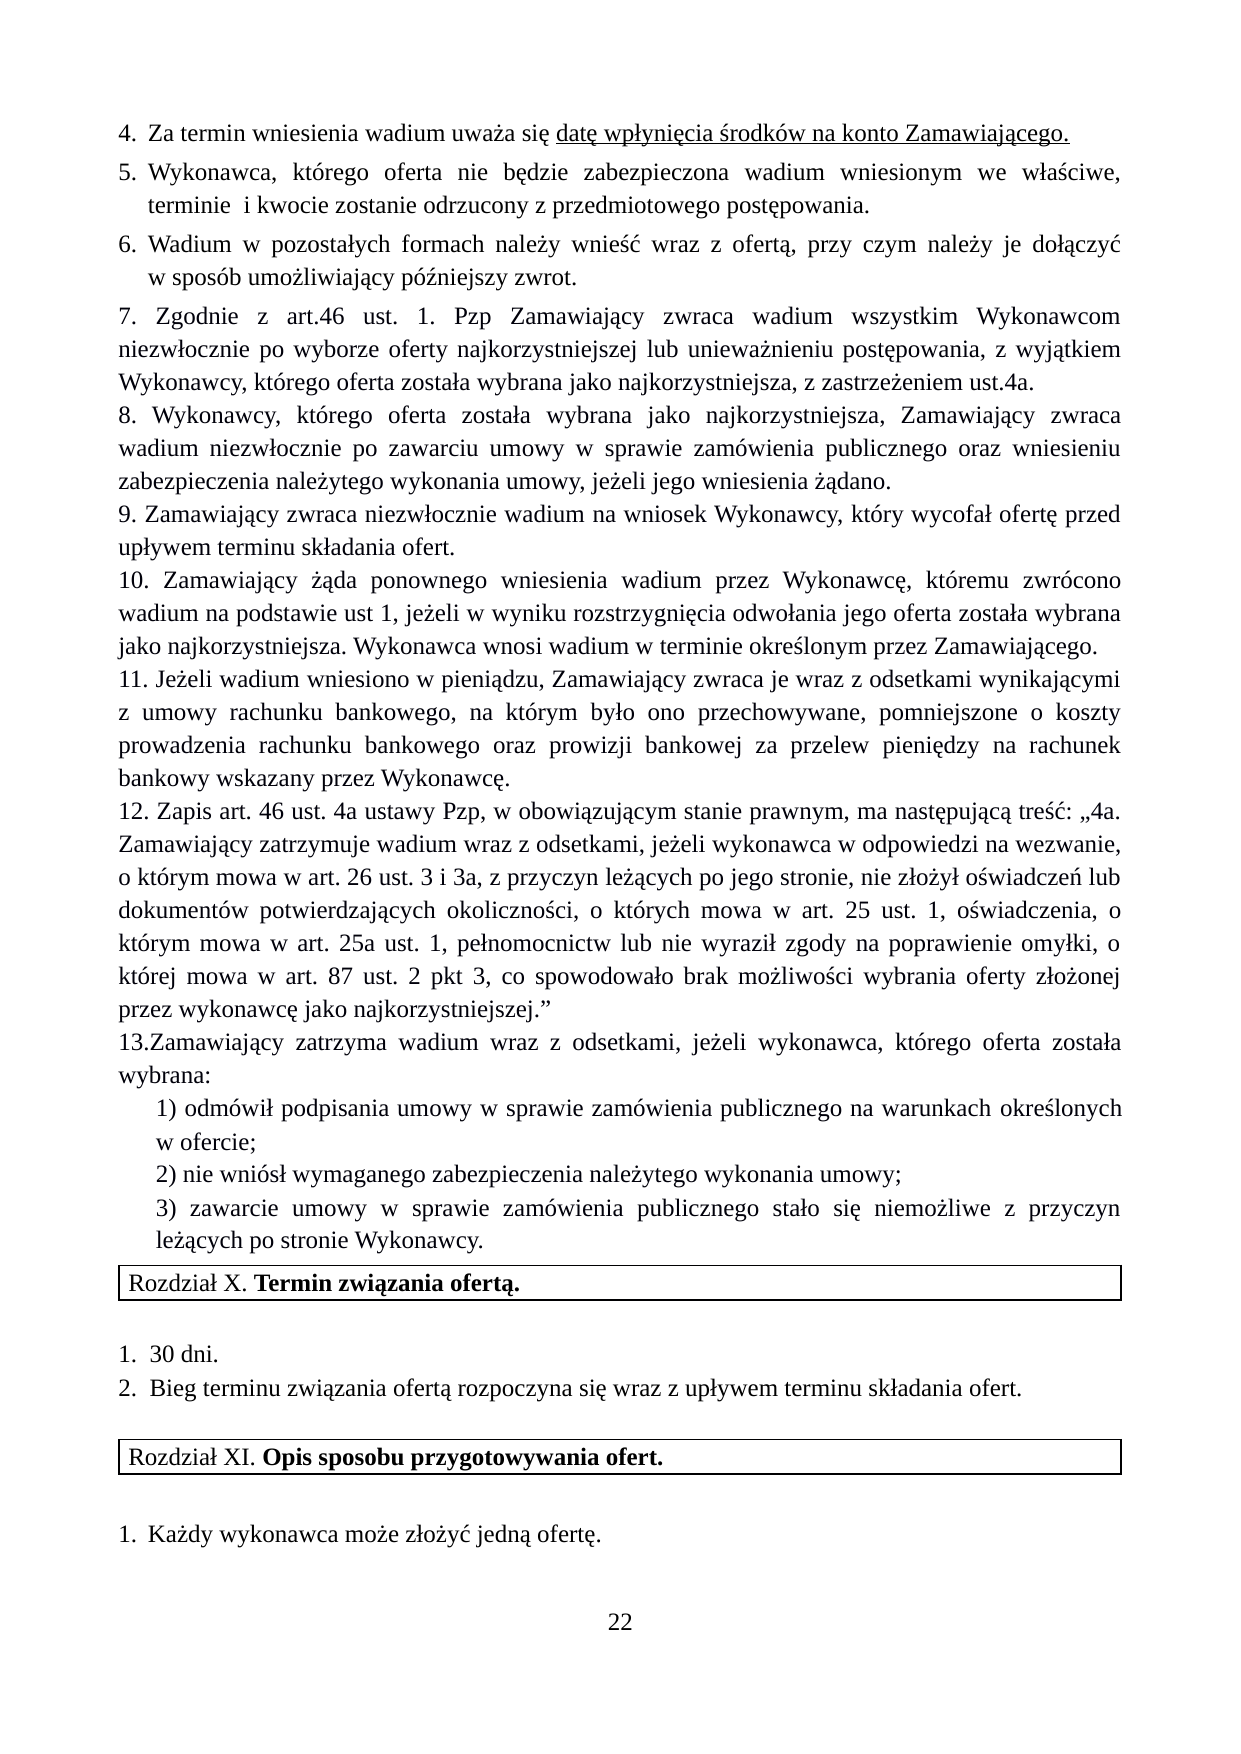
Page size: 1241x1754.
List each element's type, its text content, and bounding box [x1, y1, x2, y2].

list 2. Bieg terminu związania ofertą rozpoczyna się wraz z upływem terminu składania ofert. [118, 1373, 1122, 1401]
text 8. Wykonawcy, którego oferta została wybrana jako najkorzystniejsza, Zamawiający zwraca wadium niezwłocznie po zawarciu umowy w sprawie zamówienia publicznego oraz wniesieniu zabezpieczenia należytego wykonania umowy, jeżeli jego wniesienia żądano. [118, 400, 1122, 495]
text 13.Zamawiający zatrzyma wadium wraz z odsetkami, jeżeli wykonawca, którego oferta została wybrana: [118, 1027, 1122, 1089]
list Wykonawca, którego oferta nie będzie zabezpieczona wadium wniesionym we właściwe, terminie i kwocie zostanie odrzucony z przedmiotowego postępowania. [118, 157, 1122, 219]
list Każdy wykonawca może złożyć jedną ofertę. [118, 1519, 1122, 1548]
text 2) nie wniósł wymaganego zabezpieczenia należytego wykonania umowy; [156, 1159, 1122, 1188]
list 1. 30 dni. [118, 1339, 1122, 1368]
text 3) zawarcie umowy w sprawie zamówienia publicznego stało się niemożliwe z przyczyn leżących po stronie Wykonawcy. [156, 1193, 1122, 1254]
text Rozdział XI. Opis sposobu przygotowywania ofert. [120, 1440, 1120, 1473]
list Za termin wniesienia wadium uważa się datę wpłynięcia środków na konto Zamawiającego. [118, 118, 1122, 147]
text 7. Zgodnie z art.46 ust. 1. Pzp Zamawiający zwraca wadium wszystkim Wykonawcom niezwłocznie po wyborze oferty najkorzystniejszej lub unieważnieniu postępowania, z wyjątkiem Wykonawcy, którego oferta została wybrana jako najkorzystniejsza, z zastrzeżeniem ust.4a. [118, 301, 1122, 396]
text 11. Jeżeli wadium wniesiono w pieniądzu, Zamawiający zwraca je wraz z odsetkami wynikającymi z umowy rachunku bankowego, na którym było ono przechowywane, pomniejszone o koszty prowadzenia rachunku bankowego oraz prowizji bankowej za przelew pieniędzy na rachunek bankowy wskazany przez Wykonawcę. [118, 664, 1122, 792]
text 1) odmówił podpisania umowy w sprawie zamówienia publicznego na warunkach określonych w ofercie; [156, 1093, 1122, 1155]
text 10. Zamawiający żąda ponownego wniesienia wadium przez Wykonawcę, któremu zwrócono wadium na podstawie ust 1, jeżeli w wyniku rozstrzygnięcia odwołania jego oferta została wybrana jako najkorzystniejsza. Wykonawca wnosi wadium w terminie określonym przez Zamawiającego. [118, 565, 1122, 660]
text Rozdział X. Termin związania ofertą. [120, 1266, 1120, 1299]
list Wadium w pozostałych formach należy wnieść wraz z ofertą, przy czym należy je dołączyć w sposób umożliwiający późniejszy zwrot. [118, 229, 1122, 291]
text 12. Zapis art. 46 ust. 4a ustawy Pzp, w obowiązującym stanie prawnym, ma następującą treść: „4a. Zamawiający zatrzymuje wadium wraz z odsetkami, jeżeli wykonawca w odpowiedzi na wezwanie, o którym mowa w art. 26 ust. 3 i 3a, z przyczyn leżących po jego stronie, nie złożył oświadczeń lub dokumentów potwierdzających okoliczności, o których mowa w art. 25 ust. 1, oświadczenia, o którym mowa w art. 25a ust. 1, pełnomocnictw lub nie wyraził zgody na poprawienie omyłki, o której mowa w art. 87 ust. 2 pkt 3, co spowodowało brak możliwości wybrania oferty złożonej przez wykonawcę jako najkorzystniejszej.” [118, 796, 1122, 1023]
text 9. Zamawiający zwraca niezwłocznie wadium na wniosek Wykonawcy, który wycofał ofertę przed upływem terminu składania ofert. [118, 499, 1122, 561]
